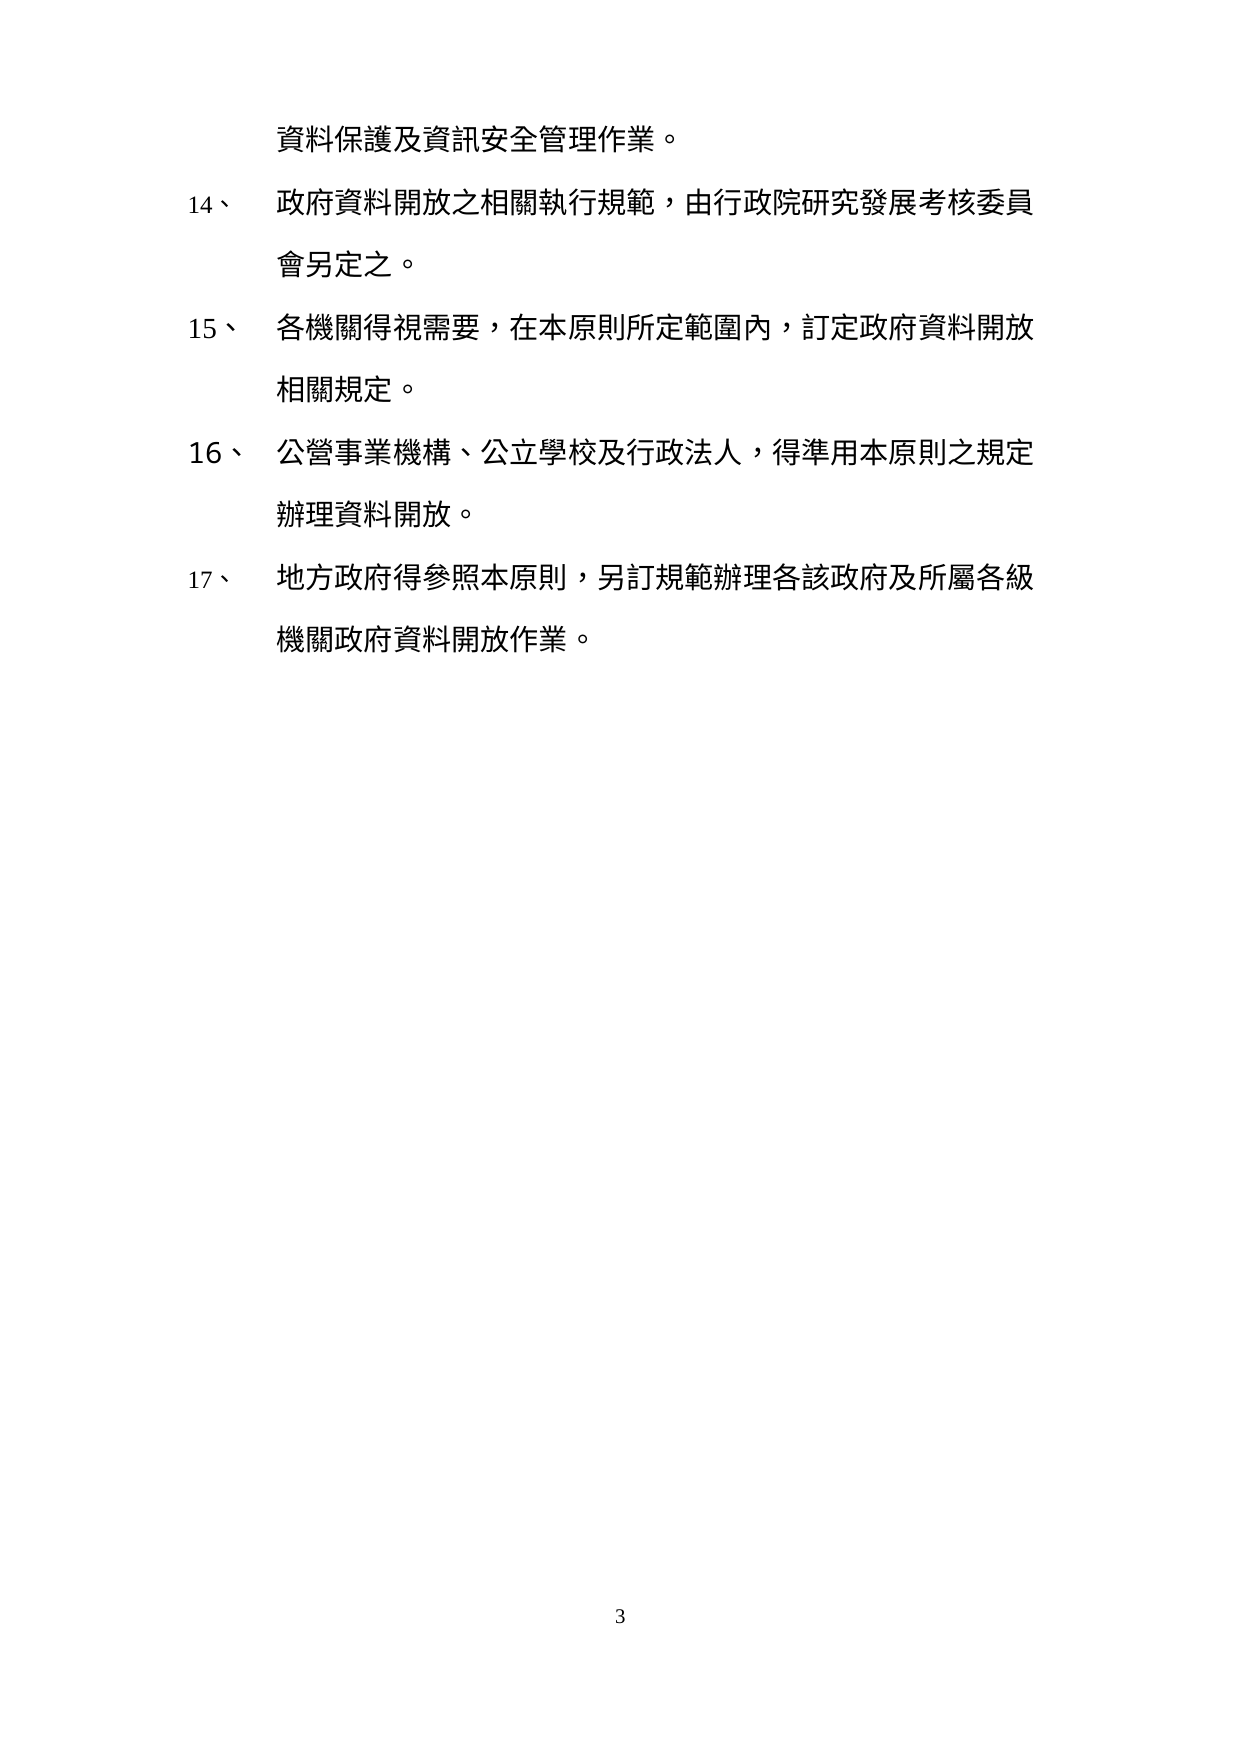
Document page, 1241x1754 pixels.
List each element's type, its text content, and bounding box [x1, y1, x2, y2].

list 資料保護及資訊安全管理作業。 [187, 96, 1053, 159]
list 公營事業機構、公立學校及行政法人，得準用本原則之規定辦理資料開放。 [187, 409, 1053, 534]
list 各機關得視需要，在本原則所定範圍內，訂定政府資料開放相關規定。 [187, 284, 1053, 409]
list 地方政府得參照本原則，另訂規範辦理各該政府及所屬各級機關政府資料開放作業。 [187, 534, 1053, 659]
list 政府資料開放之相關執行規範，由行政院研究發展考核委員會另定之。 [187, 159, 1053, 284]
